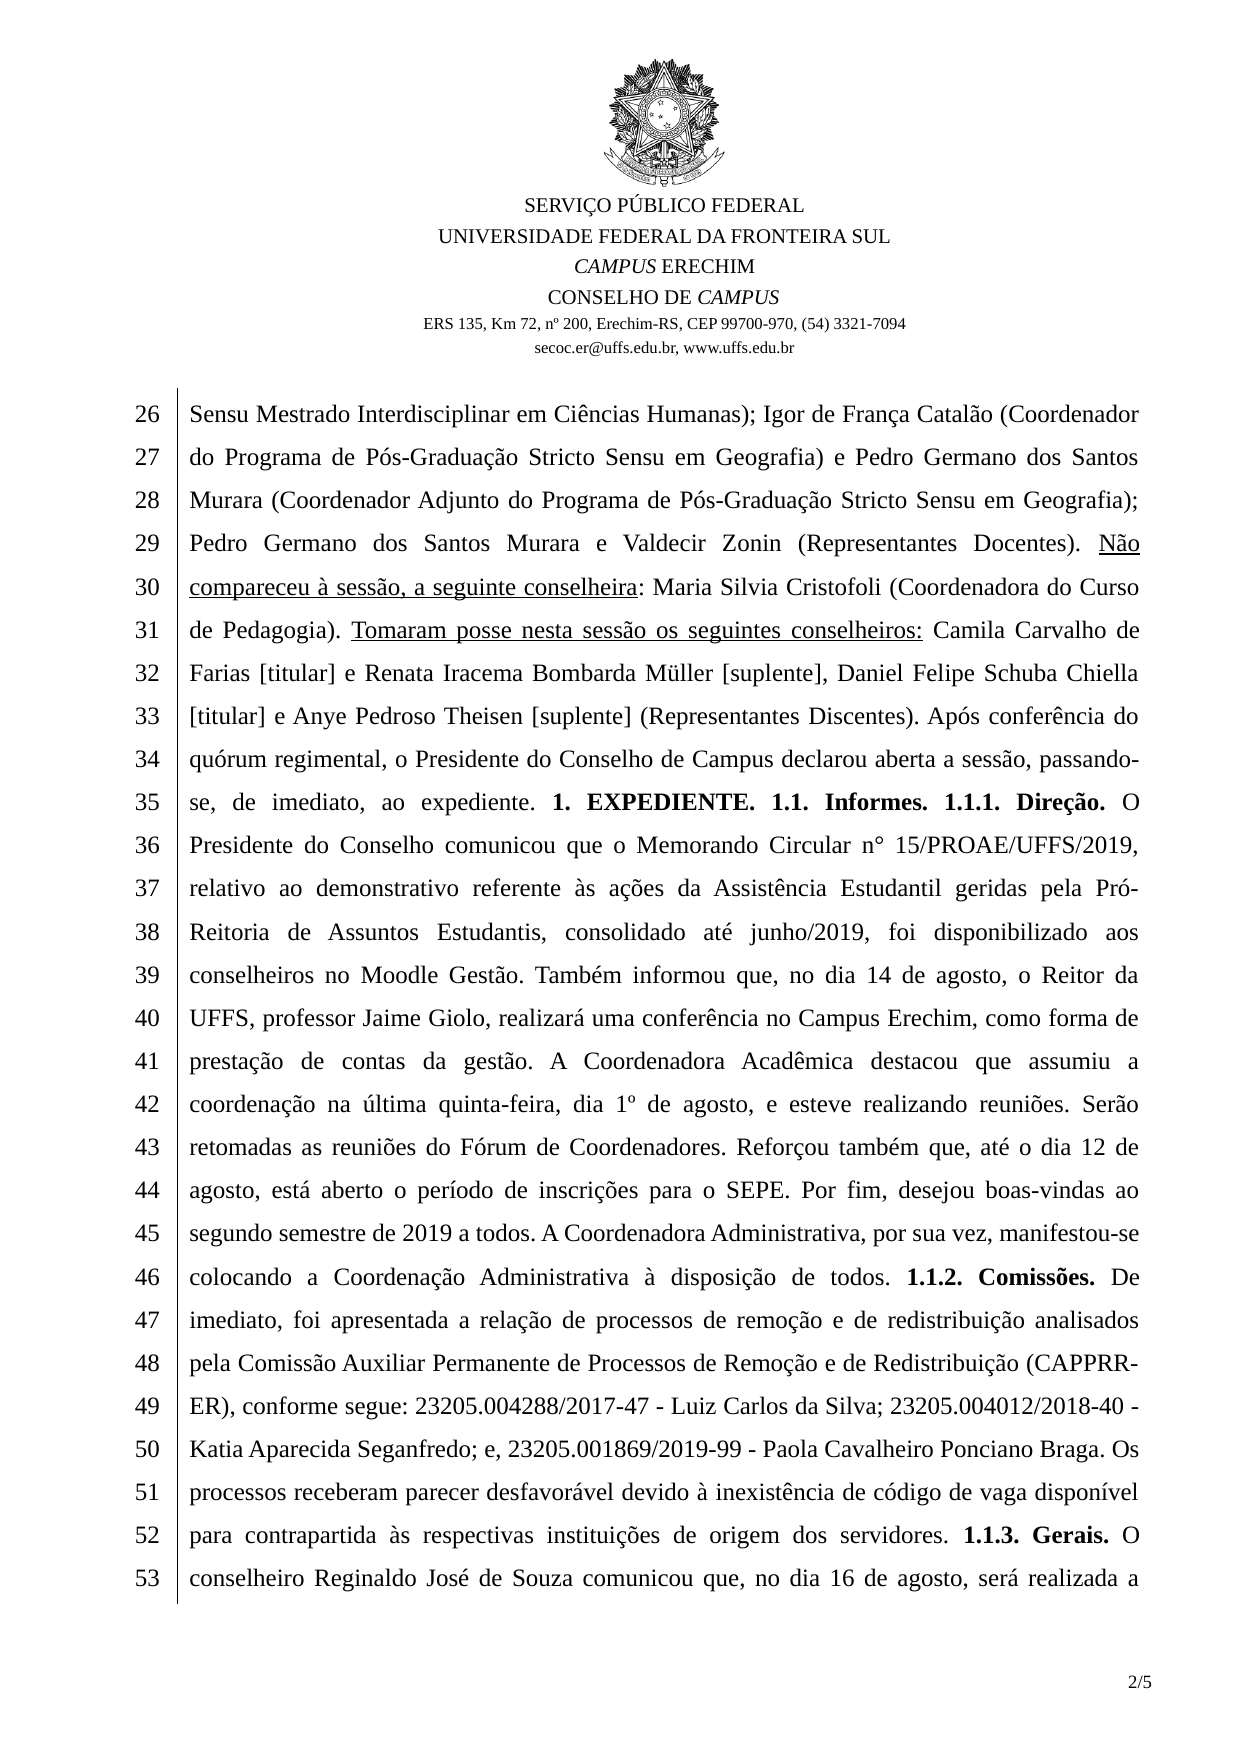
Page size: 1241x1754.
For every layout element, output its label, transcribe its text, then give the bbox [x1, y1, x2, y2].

text Sensu Mestrado Interdisciplinar em Ciências Humanas); Igor de França Catalão (Coordenador do Programa de Pós-Graduação Stricto Sensu em Geografia) e Pedro Germano dos Santos Murara (Coordenador Adjunto do Programa de Pós-Graduação Stricto Sensu em Geografia); Pedro Germano dos Santos Murara e Valdecir Zonin (Representantes Docentes). Não compareceu à sessão, a seguinte conselheira: Maria Silvia Cristofoli (Coordenadora do Curso de Pedagogia). Tomaram posse nesta sessão os seguintes conselheiros: Camila Carvalho de Farias [titular] e Renata Iracema Bombarda Müller [suplente], Daniel Felipe Schuba Chiella [titular] e Anye Pedroso Theisen [suplente] (Representantes Discentes). Após conferência do quórum regimental, o Presidente do Conselho de Campus declarou aberta a sessão, passando-se, de imediato, ao expediente. 1. EXPEDIENTE. 1.1. Informes. 1.1.1. Direção. O Presidente do Conselho comunicou que o Memorando Circular n° 15/PROAE/UFFS/2019, relativo ao demonstrativo referente às ações da Assistência Estudantil geridas pela Pró-Reitoria de Assuntos Estudantis, consolidado até junho/2019, foi disponibilizado aos conselheiros no Moodle Gestão. Também informou que, no dia 14 de agosto, o Reitor da UFFS, professor Jaime Giolo, realizará uma conferência no Campus Erechim, como forma de prestação de contas da gestão. A Coordenadora Acadêmica destacou que assumiu a coordenação na última quinta-feira, dia 1º de agosto, e esteve realizando reuniões. Serão retomadas as reuniões do Fórum de Coordenadores. Reforçou também que, até o dia 12 de agosto, está aberto o período de inscrições para o SEPE. Por fim, desejou boas-vindas ao segundo semestre de 2019 a todos. A Coordenadora Administrativa, por sua vez, manifestou-se colocando a Coordenação Administrativa à disposição de todos. 1.1.2. Comissões. De imediato, foi apresentada a relação de processos de remoção e de redistribuição analisados pela Comissão Auxiliar Permanente de Processos de Remoção e de Redistribuição (CAPPRR-ER), conforme segue: 23205.004288/2017-47 - Luiz Carlos da Silva; 23205.004012/2018-40 - Katia Aparecida Seganfredo; e, 23205.001869/2019-99 - Paola Cavalheiro Ponciano Braga. Os processos receberam parecer desfavorável devido à inexistência de código de vaga disponível para contrapartida às respectivas instituições de origem dos servidores. 1.1.3. Gerais. O conselheiro Reginaldo José de Souza comunicou que, no dia 16 de agosto, será realizada a [177, 387, 1152, 1604]
